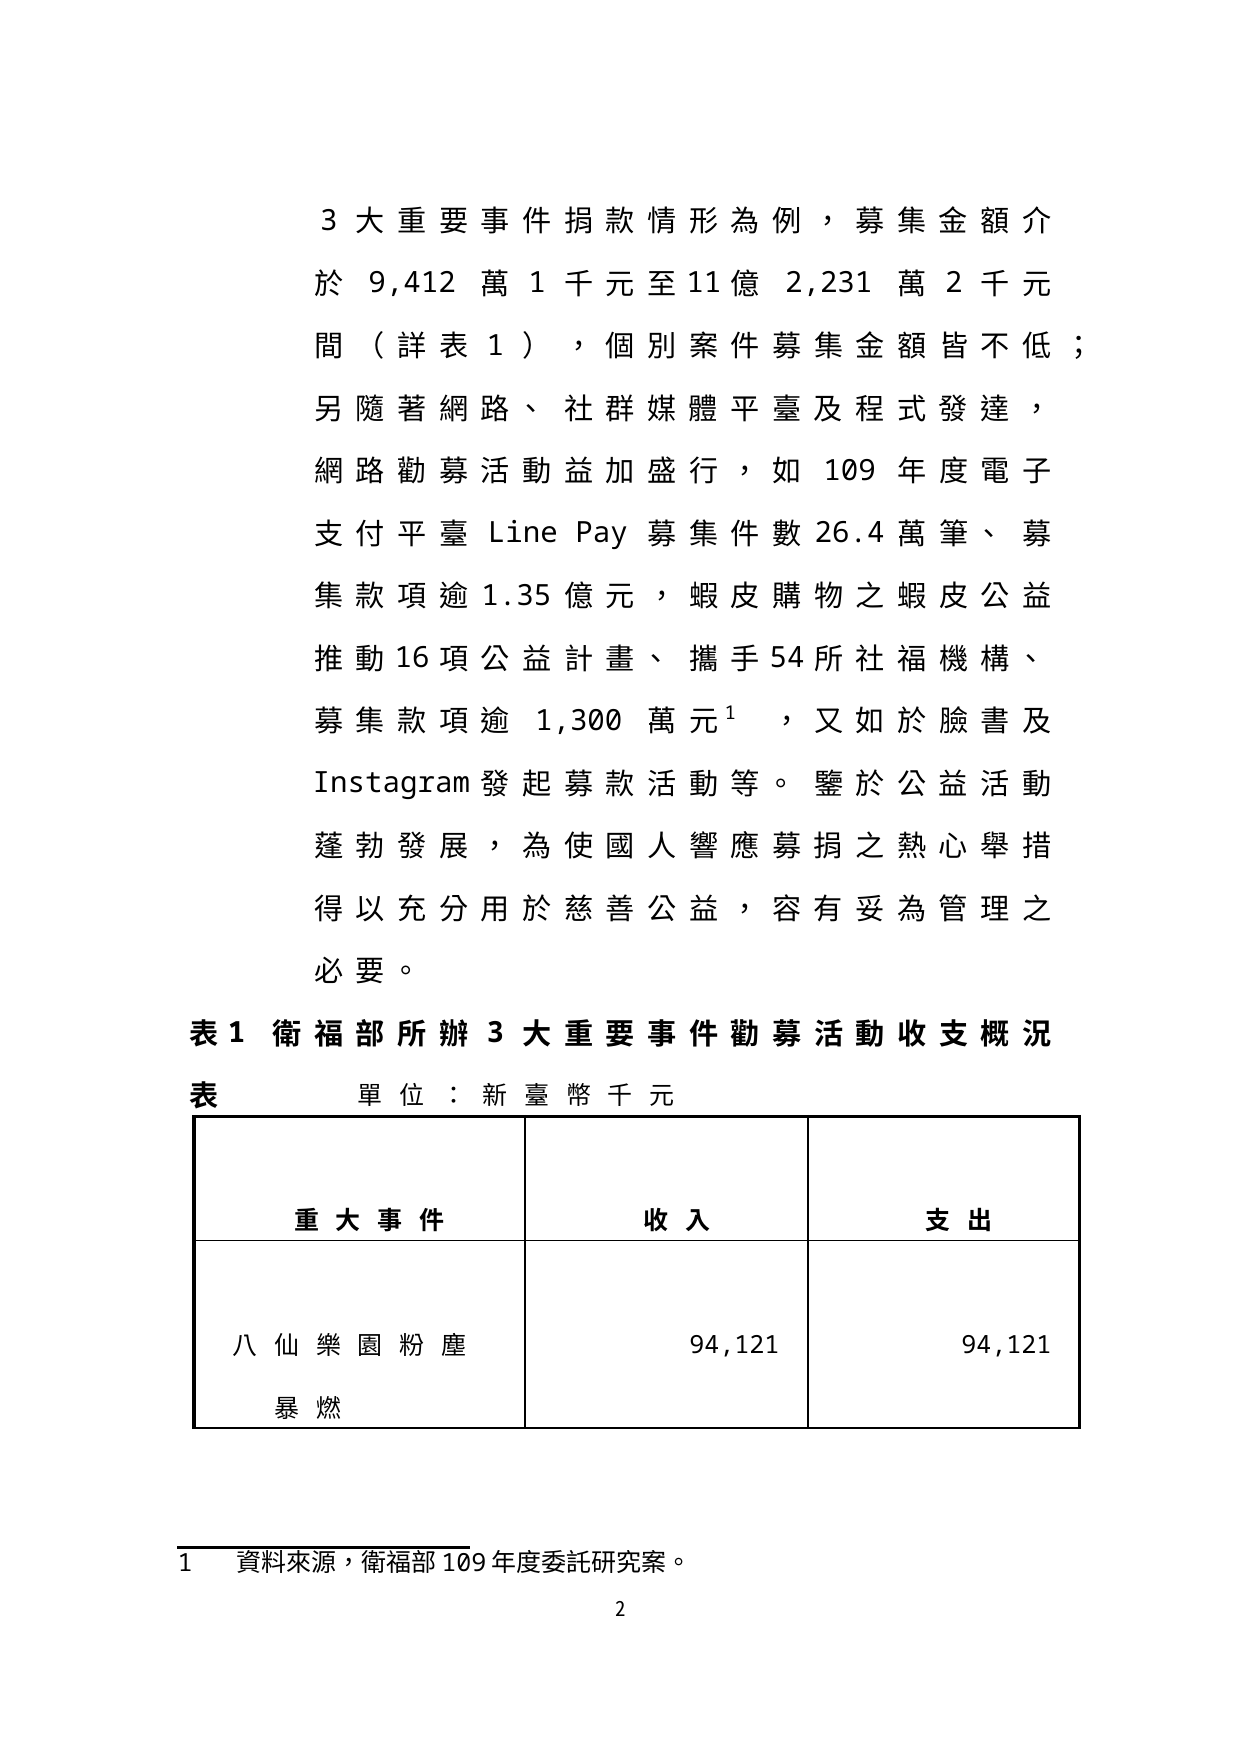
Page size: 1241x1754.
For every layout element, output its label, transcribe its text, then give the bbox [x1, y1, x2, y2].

text 表1 衛福部所辦3大重要事件勸募活動收支概況表 單位：新臺幣千元 [183, 990, 1058, 1115]
table_cell 94,121 [809, 1241, 1078, 1427]
table_cell 94,121 [526, 1241, 807, 1427]
table_header 收入 [526, 1118, 807, 1240]
table_cell 八仙樂園粉塵暴燃 [196, 1241, 524, 1427]
text 國人遇有重大災害或國際救援，多樂於響應政府發起之勸募活動，以衛福部所辦3大重要事件捐款情形為例，募集金額介於9,412萬1千元至11億2,231萬2千元間（詳表1），個別案件募集金額皆不低；另隨著網路、社群媒體平臺及程式發達，網路勸募活動益加盛行，如109年度電子支付平臺Line Pay募集件數26.4萬筆、募集款項逾1.35億元，蝦皮購物之蝦皮公益推動16項公益計畫、攜手54所社福機構、募集款項逾1,300萬元，又如於臉書及Instagram發起募款活動等。鑒於公益活動蓬勃發展，為使國人響應募捐之熱心舉措得以充分用於慈善公益，容有妥為管理之必要。 [271, 177, 1058, 990]
table_header 重大事件 [196, 1118, 524, 1240]
table_header 支出 [809, 1118, 1078, 1240]
text 資料來源，衛福部109年度委託研究案。 [177, 1548, 1063, 1577]
